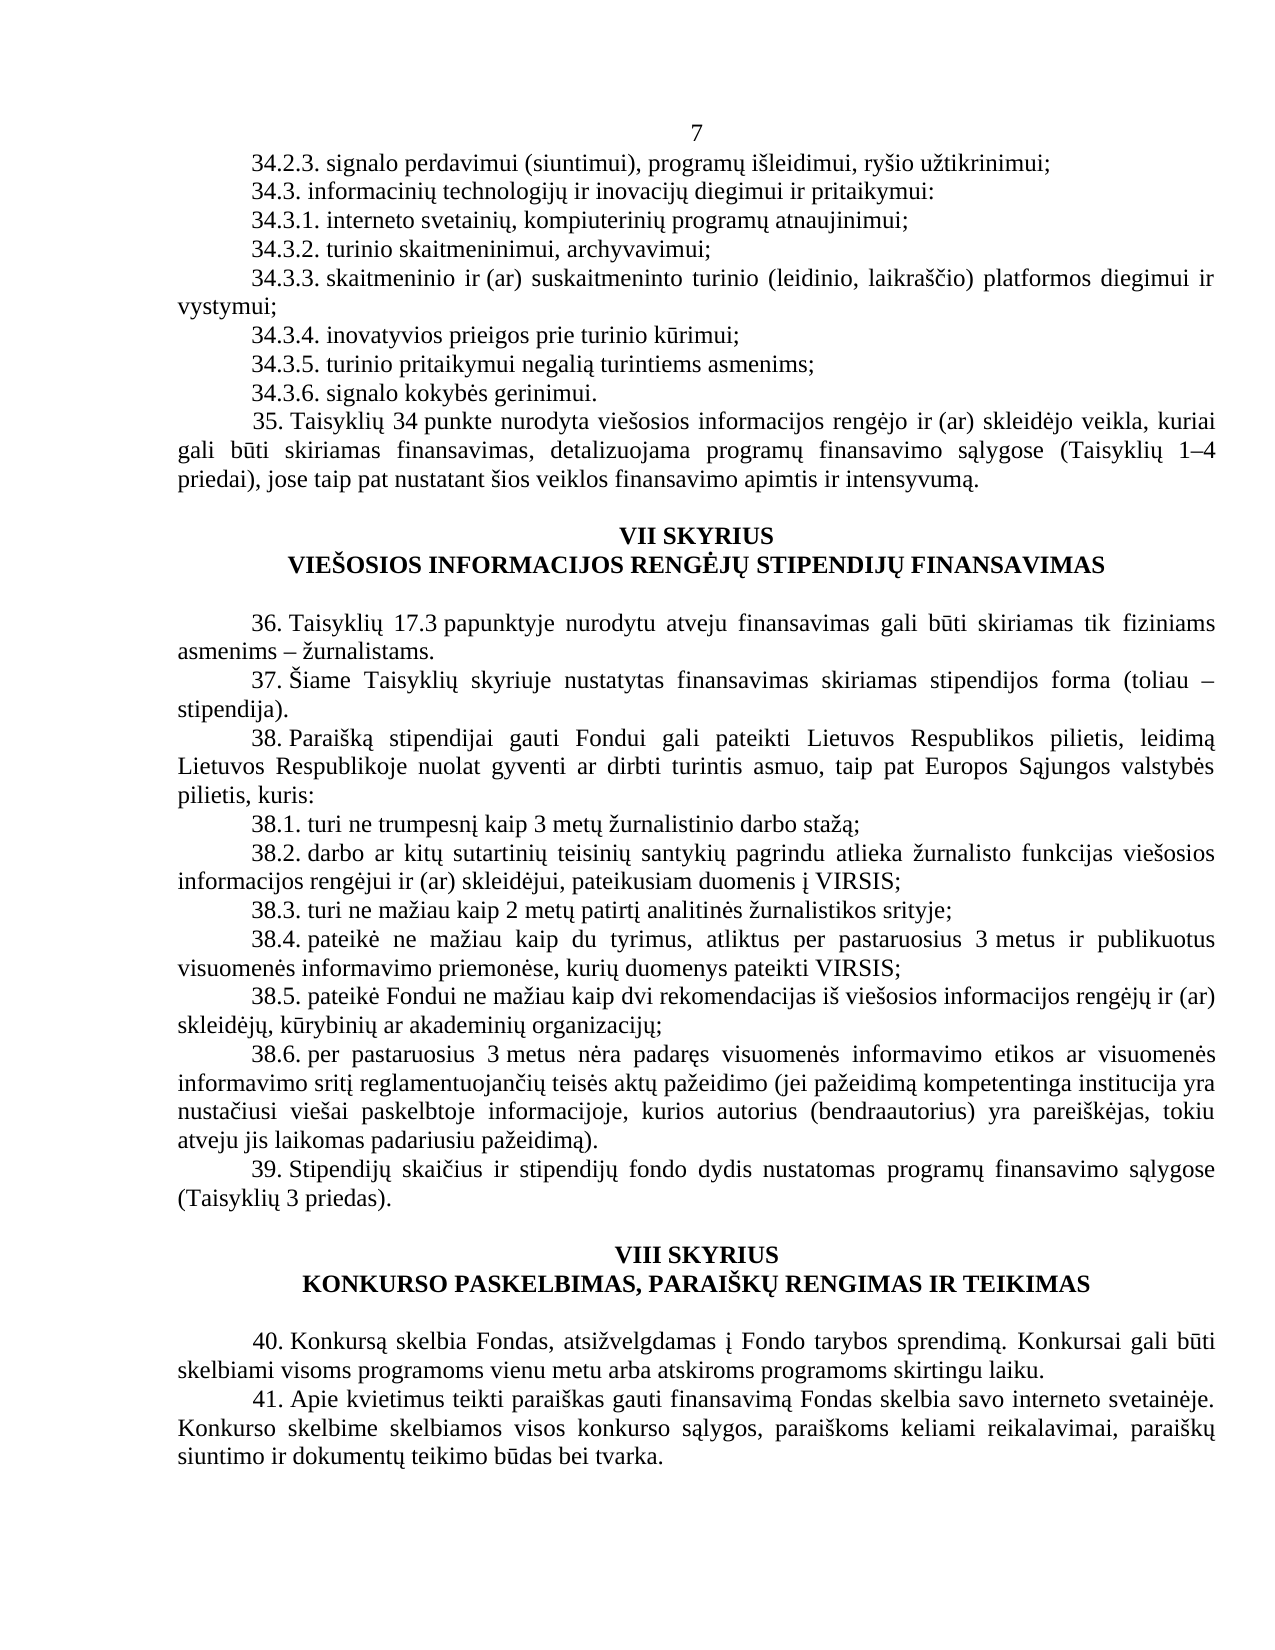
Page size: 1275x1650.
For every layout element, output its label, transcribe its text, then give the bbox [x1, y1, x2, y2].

text 39. Stipendijų skaičius ir stipendijų fondo dydis nustatomas programų finansavimo sąlygose (Taisyklių 3 priedas). [177, 1154, 1215, 1211]
text 34.3.1. interneto svetainių, kompiuterinių programų atnaujinimui; [177, 205, 1215, 234]
text 34.3.3. skaitmeninio ir (ar) suskaitmeninto turinio (leidinio, laikraščio) platformos diegimui ir vystymui; [177, 263, 1215, 320]
text KONKURSO PASKELBIMAS, PARAIŠKŲ RENGIMAS IR TEIKIMAS [177, 1269, 1216, 1298]
text 34.2.3. signalo perdavimui (siuntimui), programų išleidimui, ryšio užtikrinimui; [177, 148, 1215, 176]
text 35. Taisyklių 34 punkte nurodyta viešosios informacijos rengėjo ir (ar) skleidėjo veikla, kuriai gali būti skiriamas finansavimas, detalizuojama programų finansavimo sąlygose (Taisyklių 1–4 priedai), jose taip pat nustatant šios veiklos finansavimo apimtis ir intensyvumą. [177, 406, 1216, 493]
text 38.5. pateikė Fondui ne mažiau kaip dvi rekomendacijas iš viešosios informacijos rengėjų ir (ar) skleidėjų, kūrybinių ar akademinių organizacijų; [177, 981, 1215, 1039]
text 34.3.4. inovatyvios prieigos prie turinio kūrimui; [177, 320, 1215, 349]
text 34.3.6. signalo kokybės gerinimui. [177, 378, 1215, 406]
text 36. Taisyklių 17.3 papunktyje nurodytu atveju finansavimas gali būti skiriamas tik fiziniams asmenims – žurnalistams. [177, 608, 1215, 665]
text 40. Konkursą skelbia Fondas, atsižvelgdamas į Fondo tarybos sprendimą. Konkursai gali būti skelbiami visoms programoms vienu metu arba atskiroms programoms skirtingu laiku. [177, 1326, 1216, 1384]
text 34.3.5. turinio pritaikymui negalią turintiems asmenims; [177, 349, 1215, 378]
text 37. Šiame Taisyklių skyriuje nustatytas finansavimas skiriamas stipendijos forma (toliau – stipendija). [177, 665, 1215, 723]
text 38.2. darbo ar kitų sutartinių teisinių santykių pagrindu atlieka žurnalisto funkcijas viešosios informacijos rengėjui ir (ar) skleidėjui, pateikusiam duomenis į VIRSIS; [177, 838, 1215, 895]
text 41. Apie kvietimus teikti paraiškas gauti finansavimą Fondas skelbia savo interneto svetainėje. Konkurso skelbime skelbiamos visos konkurso sąlygos, paraiškoms keliami reikalavimai, paraiškų siuntimo ir dokumentų teikimo būdas bei tvarka. [177, 1384, 1216, 1470]
text VIII SKYRIUS [177, 1240, 1216, 1269]
text 38.6. per pastaruosius 3 metus nėra padaręs visuomenės informavimo etikos ar visuomenės informavimo sritį reglamentuojančių teisės aktų pažeidimo (jei pažeidimą kompetentinga institucija yra nustačiusi viešai paskelbtoje informacijoje, kurios autorius (bendraautorius) yra pareiškėjas, tokiu atveju jis laikomas padariusiu pažeidimą). [177, 1039, 1216, 1154]
text VII SKYRIUS [177, 521, 1215, 550]
text 38.1. turi ne trumpesnį kaip 3 metų žurnalistinio darbo stažą; [177, 809, 1215, 838]
text 38. Paraišką stipendijai gauti Fondui gali pateikti Lietuvos Respublikos pilietis, leidimą Lietuvos Respublikoje nuolat gyventi ar dirbti turintis asmuo, taip pat Europos Sąjungos valstybės pilietis, kuris: [177, 723, 1215, 809]
text 38.3. turi ne mažiau kaip 2 metų patirtį analitinės žurnalistikos srityje; [177, 895, 1215, 924]
text VIEŠOSIOS INFORMACIJOS RENGĖJŲ STIPENDIJŲ FINANSAVIMAS [177, 550, 1215, 579]
text 34.3.2. turinio skaitmeninimui, archyvavimui; [177, 234, 1215, 263]
text 38.4. pateikė ne mažiau kaip du tyrimus, atliktus per pastaruosius 3 metus ir publikuotus visuomenės informavimo priemonėse, kurių duomenys pateikti VIRSIS; [177, 924, 1215, 981]
text 34.3. informacinių technologijų ir inovacijų diegimui ir pritaikymui: [177, 176, 1215, 205]
